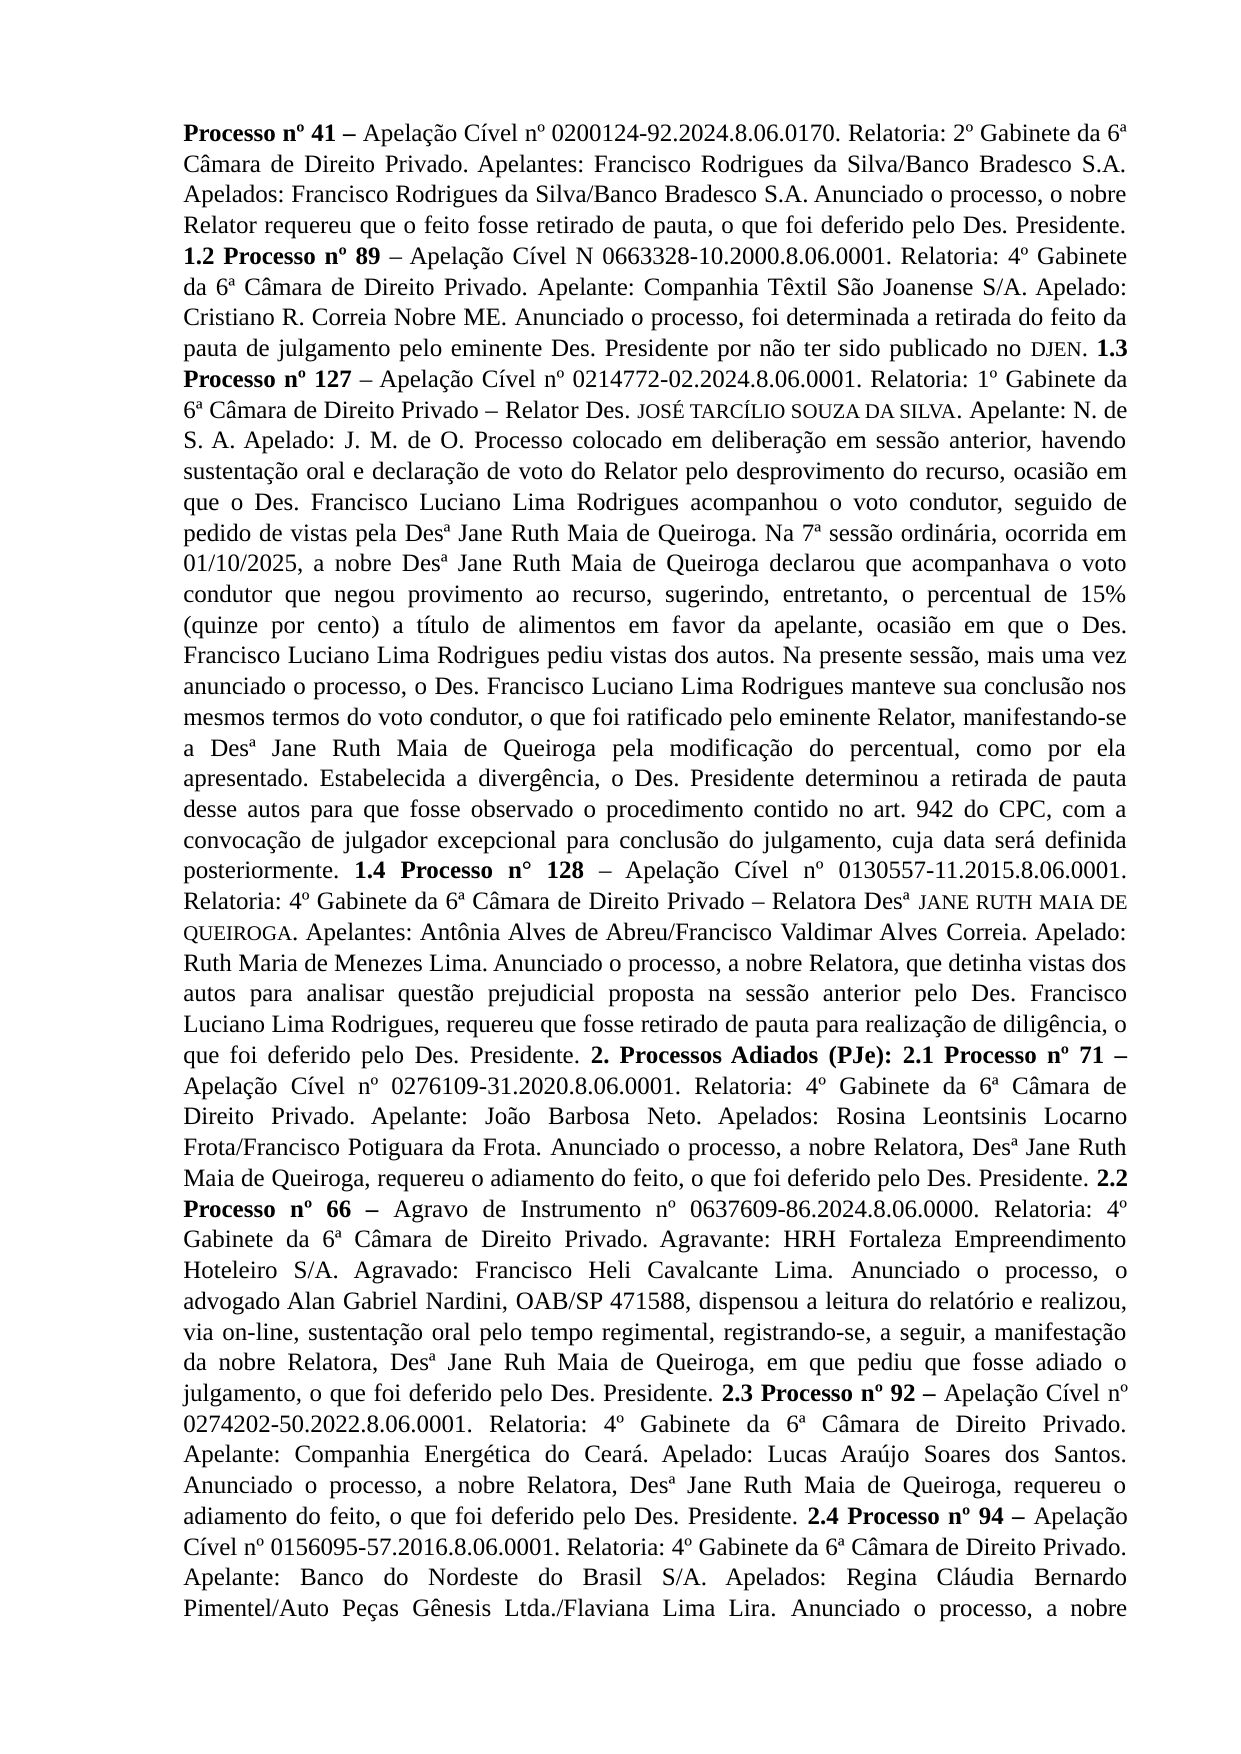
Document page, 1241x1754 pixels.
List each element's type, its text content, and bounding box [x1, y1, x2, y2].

text Processo nº 41 – Apelação Cível nº 0200124-92.2024.8.06.0170. Relatoria: 2º Gabinete da 6ª Câmara de Direito Privado. Apelantes: Francisco Rodrigues da Silva/Banco Bradesco S.A. Apelados: Francisco Rodrigues da Silva/Banco Bradesco S.A. Anunciado o processo, o nobre Relator requereu que o feito fosse retirado de pauta, o que foi deferido pelo Des. Presidente. 1.2 Processo nº 89 – Apelação Cível N 0663328-10.2000.8.06.0001. Relatoria: 4º Gabinete da 6ª Câmara de Direito Privado. Apelante: Companhia Têxtil São Joanense S/A. Apelado: Cristiano R. Correia Nobre ME. Anunciado o processo, foi determinada a retirada do feito da pauta de julgamento pelo eminente Des. Presidente por não ter sido publicado no DJEN. 1.3 Processo nº 127 – Apelação Cível nº 0214772-02.2024.8.06.0001. Relatoria: 1º Gabinete da 6ª Câmara de Direito Privado – Relator Des. JOSÉ TARCÍLIO SOUZA DA SILVA. Apelante: N. de S. A. Apelado: J. M. de O. Processo colocado em deliberação em sessão anterior, havendo sustentação oral e declaração de voto do Relator pelo desprovimento do recurso, ocasião em que o Des. Francisco Luciano Lima Rodrigues acompanhou o voto condutor, seguido de pedido de vistas pela Desª Jane Ruth Maia de Queiroga. Na 7ª sessão ordinária, ocorrida em 01/10/2025, a nobre Desª Jane Ruth Maia de Queiroga declarou que acompanhava o voto condutor que negou provimento ao recurso, sugerindo, entretanto, o percentual de 15% (quinze por cento) a título de alimentos em favor da apelante, ocasião em que o Des. Francisco Luciano Lima Rodrigues pediu vistas dos autos. Na presente sessão, mais uma vez anunciado o processo, o Des. Francisco Luciano Lima Rodrigues manteve sua conclusão nos mesmos termos do voto condutor, o que foi ratificado pelo eminente Relator, manifestando-se a Desª Jane Ruth Maia de Queiroga pela modificação do percentual, como por ela apresentado. Estabelecida a divergência, o Des. Presidente determinou a retirada de pauta desse autos para que fosse observado o procedimento contido no art. 942 do CPC, com a convocação de julgador excepcional para conclusão do julgamento, cuja data será definida posteriormente. 1.4 Processo n° 128 – Apelação Cível nº 0130557-11.2015.8.06.0001. Relatoria: 4º Gabinete da 6ª Câmara de Direito Privado – Relatora Desª JANE RUTH MAIA DE QUEIROGA. Apelantes: Antônia Alves de Abreu/Francisco Valdimar Alves Correia. Apelado: Ruth Maria de Menezes Lima. Anunciado o processo, a nobre Relatora, que detinha vistas dos autos para analisar questão prejudicial proposta na sessão anterior pelo Des. Francisco Luciano Lima Rodrigues, requereu que fosse retirado de pauta para realização de diligência, o que foi deferido pelo Des. Presidente. 2. Processos Adiados (PJe): 2.1 Processo nº 71 – Apelação Cível nº 0276109-31.2020.8.06.0001. Relatoria: 4º Gabinete da 6ª Câmara de Direito Privado. Apelante: João Barbosa Neto. Apelados: Rosina Leontsinis Locarno Frota/Francisco Potiguara da Frota. Anunciado o processo, a nobre Relatora, Desª Jane Ruth Maia de Queiroga, requereu o adiamento do feito, o que foi deferido pelo Des. Presidente. 2.2 Processo nº 66 – Agravo de Instrumento nº 0637609-86.2024.8.06.0000. Relatoria: 4º Gabinete da 6ª Câmara de Direito Privado. Agravante: HRH Fortaleza Empreendimento Hoteleiro S/A. Agravado: Francisco Heli Cavalcante Lima. Anunciado o processo, o advogado Alan Gabriel Nardini, OAB/SP 471588, dispensou a leitura do relatório e realizou, via on-line, sustentação oral pelo tempo regimental, registrando-se, a seguir, a manifestação da nobre Relatora, Desª Jane Ruh Maia de Queiroga, em que pediu que fosse adiado o julgamento, o que foi deferido pelo Des. Presidente. 2.3 Processo nº 92 – Apelação Cível nº 0274202-50.2022.8.06.0001. Relatoria: 4º Gabinete da 6ª Câmara de Direito Privado. Apelante: Companhia Energética do Ceará. Apelado: Lucas Araújo Soares dos Santos. Anunciado o processo, a nobre Relatora, Desª Jane Ruth Maia de Queiroga, requereu o adiamento do feito, o que foi deferido pelo Des. Presidente. 2.4 Processo nº 94 – Apelação Cível nº 0156095-57.2016.8.06.0001. Relatoria: 4º Gabinete da 6ª Câmara de Direito Privado. Apelante: Banco do Nordeste do Brasil S/A. Apelados: Regina Cláudia Bernardo Pimentel/Auto Peças Gênesis Ltda./Flaviana Lima Lira. Anunciado o processo, a nobre [183, 118, 1128, 1622]
